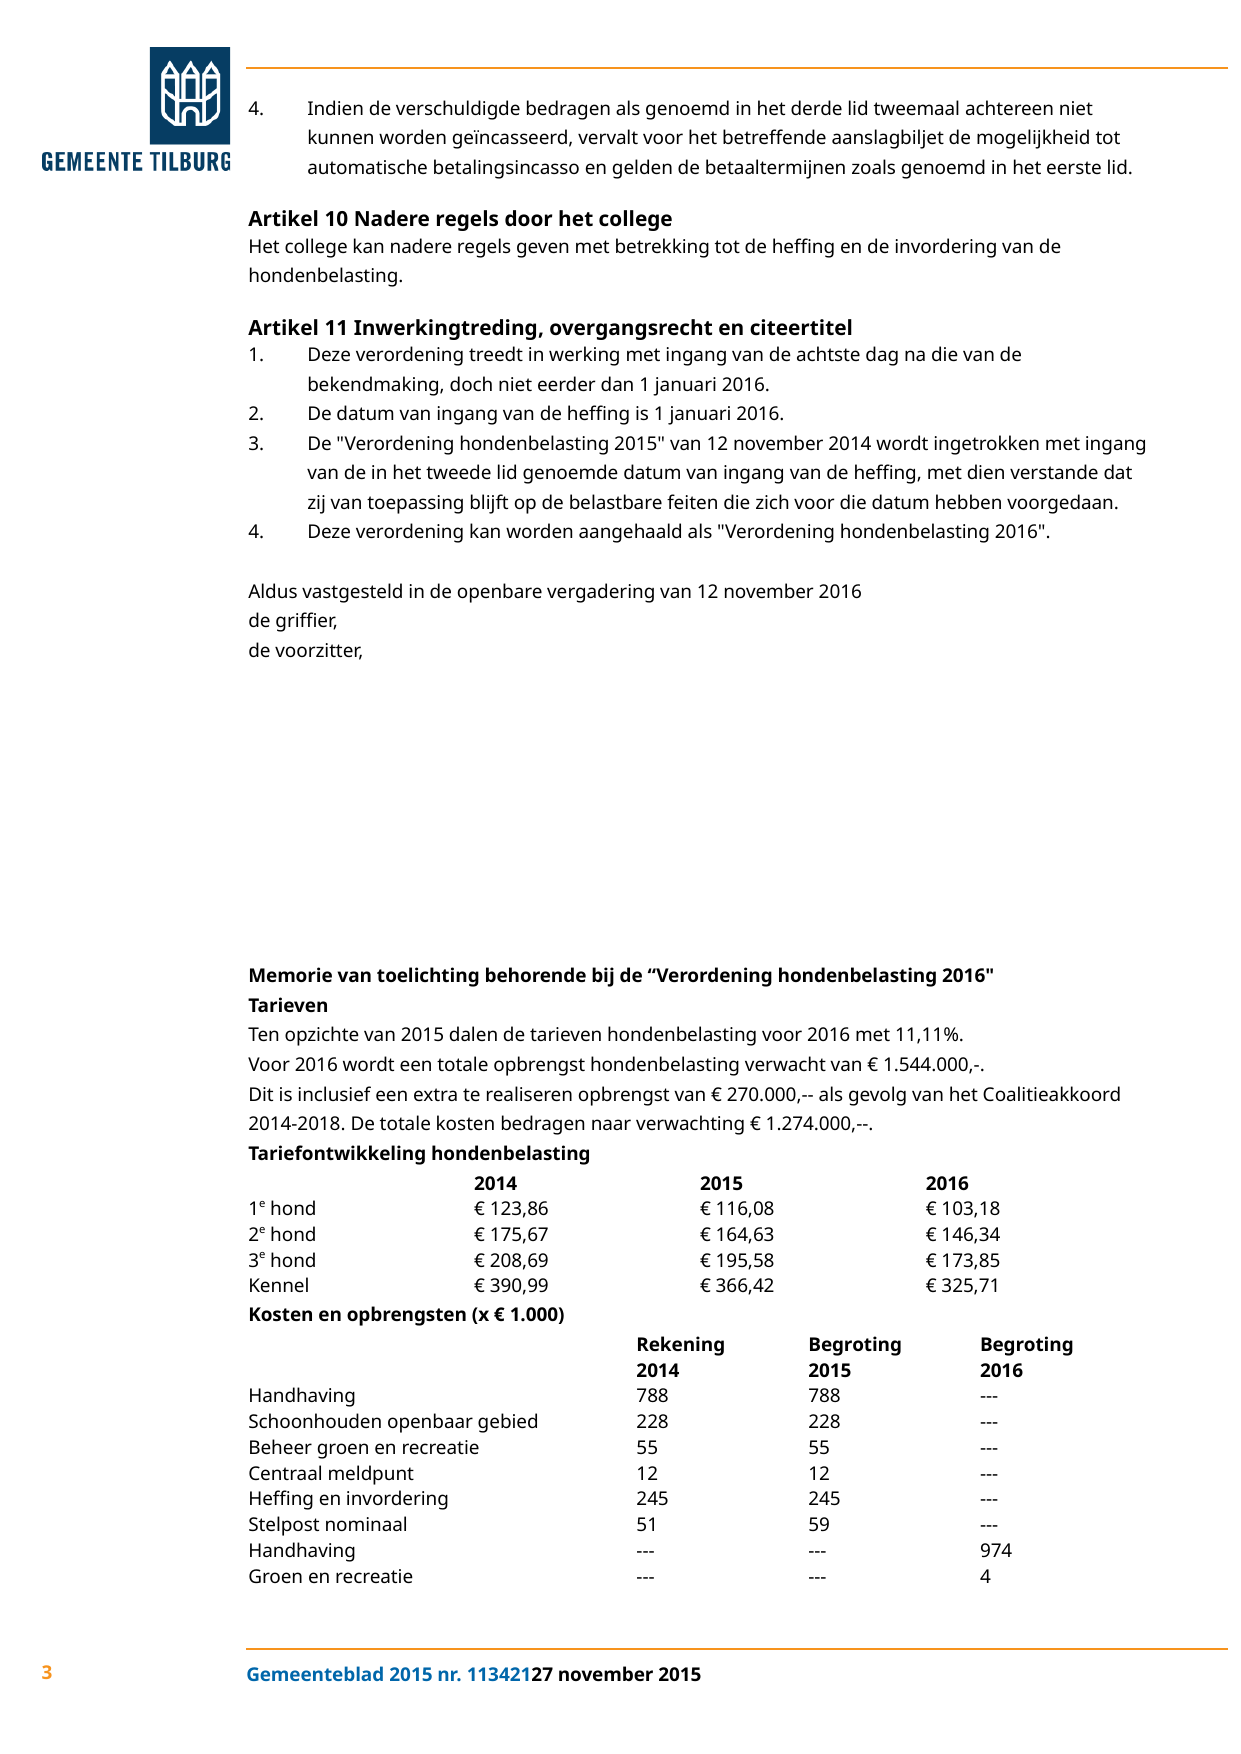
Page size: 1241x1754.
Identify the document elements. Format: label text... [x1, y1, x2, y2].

table_cell 788 [808, 1383, 980, 1408]
table_cell --- [808, 1563, 980, 1588]
list De datum van ingang van de heffing is 1 januari 2016. [248, 400, 1152, 426]
table_cell 974 [980, 1537, 1152, 1563]
table_cell --- [980, 1486, 1152, 1511]
table_cell Heffing en invordering [248, 1486, 636, 1511]
table_header [248, 1170, 474, 1195]
table_cell 228 [636, 1409, 808, 1434]
table_header [248, 1331, 636, 1357]
table_cell Groen en recreatie [248, 1563, 636, 1588]
text Dit is inclusief een extra te realiseren opbrengst van € 270.000,-- als gevolg van het Coalitieakkoord 2014-2018. De totale kosten bedragen naar verwachting € 1.274.000,--. [248, 1081, 1152, 1136]
list Deze verordening treedt in werking met ingang van de achtste dag na die van de bekendmaking, doch niet eerder dan 1 januari 2016. [248, 341, 1152, 397]
table_cell 55 [636, 1434, 808, 1460]
table_cell € 146,34 [926, 1221, 1152, 1247]
text Het college kan nadere regels geven met betrekking tot de heffing en de invordering van de hondenbelasting. [248, 233, 1152, 288]
list Indien de verschuldigde bedragen als genoemd in het derde lid tweemaal achtereen niet kunnen worden geïncasseerd, vervalt voor het betreffende aanslagbiljet de mogelijkheid tot automatische betalingsincasso en gelden de betaaltermijnen zoals genoemd in het eerste lid. [248, 95, 1152, 180]
text Voor 2016 wordt een totale opbrengst hondenbelasting verwacht van € 1.544.000,-. [248, 1051, 1152, 1077]
table_cell --- [980, 1460, 1152, 1486]
list Deze verordening kan worden aangehaald als "Verordening hondenbelasting 2016". [248, 519, 1152, 544]
table_cell --- [980, 1383, 1152, 1408]
table_cell € 175,67 [474, 1221, 700, 1247]
table_cell Centraal meldpunt [248, 1460, 636, 1486]
table_cell 12 [636, 1460, 808, 1486]
text Ten opzichte van 2015 dalen de tarieven hondenbelasting voor 2016 met 11,11%. [248, 1022, 1152, 1047]
table_cell 2e hond [248, 1221, 474, 1247]
table_cell Stelpost nominaal [248, 1511, 636, 1537]
table_cell --- [636, 1563, 808, 1588]
table_cell --- [636, 1537, 808, 1563]
text Tarieven [248, 992, 1152, 1018]
table_cell --- [980, 1409, 1152, 1434]
table_cell 228 [808, 1409, 980, 1434]
table_header Begroting [808, 1331, 980, 1357]
table_cell € 366,42 [700, 1273, 926, 1298]
table_header 2014 [474, 1170, 700, 1195]
table_cell 245 [808, 1486, 980, 1511]
table_cell € 164,63 [700, 1221, 926, 1247]
table_cell € 195,58 [700, 1247, 926, 1273]
table_cell 245 [636, 1486, 808, 1511]
table_cell Handhaving [248, 1383, 636, 1408]
table_cell --- [980, 1434, 1152, 1460]
table_cell [248, 1357, 636, 1383]
table_cell € 123,86 [474, 1195, 700, 1221]
text Tariefontwikkeling hondenbelasting [248, 1140, 1152, 1166]
text Memorie van toelichting behorende bij de “Verordening hondenbelasting 2016" [248, 962, 1152, 988]
table_header 2015 [700, 1170, 926, 1195]
table_cell 2016 [980, 1357, 1152, 1383]
picture [41, 47, 231, 172]
text Aldus vastgesteld in de openbare vergadering van 12 november 2016 [248, 578, 1152, 604]
table_header Rekening [636, 1331, 808, 1357]
table_cell € 116,08 [700, 1195, 926, 1221]
table_cell € 325,71 [926, 1273, 1152, 1298]
table_cell € 390,99 [474, 1273, 700, 1298]
text de voorzitter, [248, 637, 1152, 663]
text Kosten en opbrengsten (x € 1.000) [248, 1302, 1152, 1327]
text Artikel 11 Inwerkingtreding, overgangsrecht en citeertitel [248, 313, 1152, 341]
table_cell 12 [808, 1460, 980, 1486]
table_cell 55 [808, 1434, 980, 1460]
table_cell Handhaving [248, 1537, 636, 1563]
table_cell 788 [636, 1383, 808, 1408]
list De "Verordening hondenbelasting 2015" van 12 november 2014 wordt ingetrokken met ingang van de in het tweede lid genoemde datum van ingang van de heffing, met dien verstande dat zij van toepassing blijft op de belastbare feiten die zich voor die datum hebben voorgedaan. [248, 430, 1152, 515]
table_cell Kennel [248, 1273, 474, 1298]
text Artikel 10 Nadere regels door het college [248, 204, 1152, 233]
table_cell € 173,85 [926, 1247, 1152, 1273]
table_cell € 208,69 [474, 1247, 700, 1273]
table_cell 3e hond [248, 1247, 474, 1273]
table_cell 2014 [636, 1357, 808, 1383]
table_header 2016 [926, 1170, 1152, 1195]
table_cell 59 [808, 1511, 980, 1537]
text de griffier, [248, 607, 1152, 633]
table_header Begroting [980, 1331, 1152, 1357]
table_cell --- [808, 1537, 980, 1563]
table_cell 51 [636, 1511, 808, 1537]
table_cell Schoonhouden openbaar gebied [248, 1409, 636, 1434]
table_cell 1e hond [248, 1195, 474, 1221]
table_cell --- [980, 1511, 1152, 1537]
table_cell 2015 [808, 1357, 980, 1383]
table_cell Beheer groen en recreatie [248, 1434, 636, 1460]
table_cell € 103,18 [926, 1195, 1152, 1221]
table_cell 4 [980, 1563, 1152, 1588]
